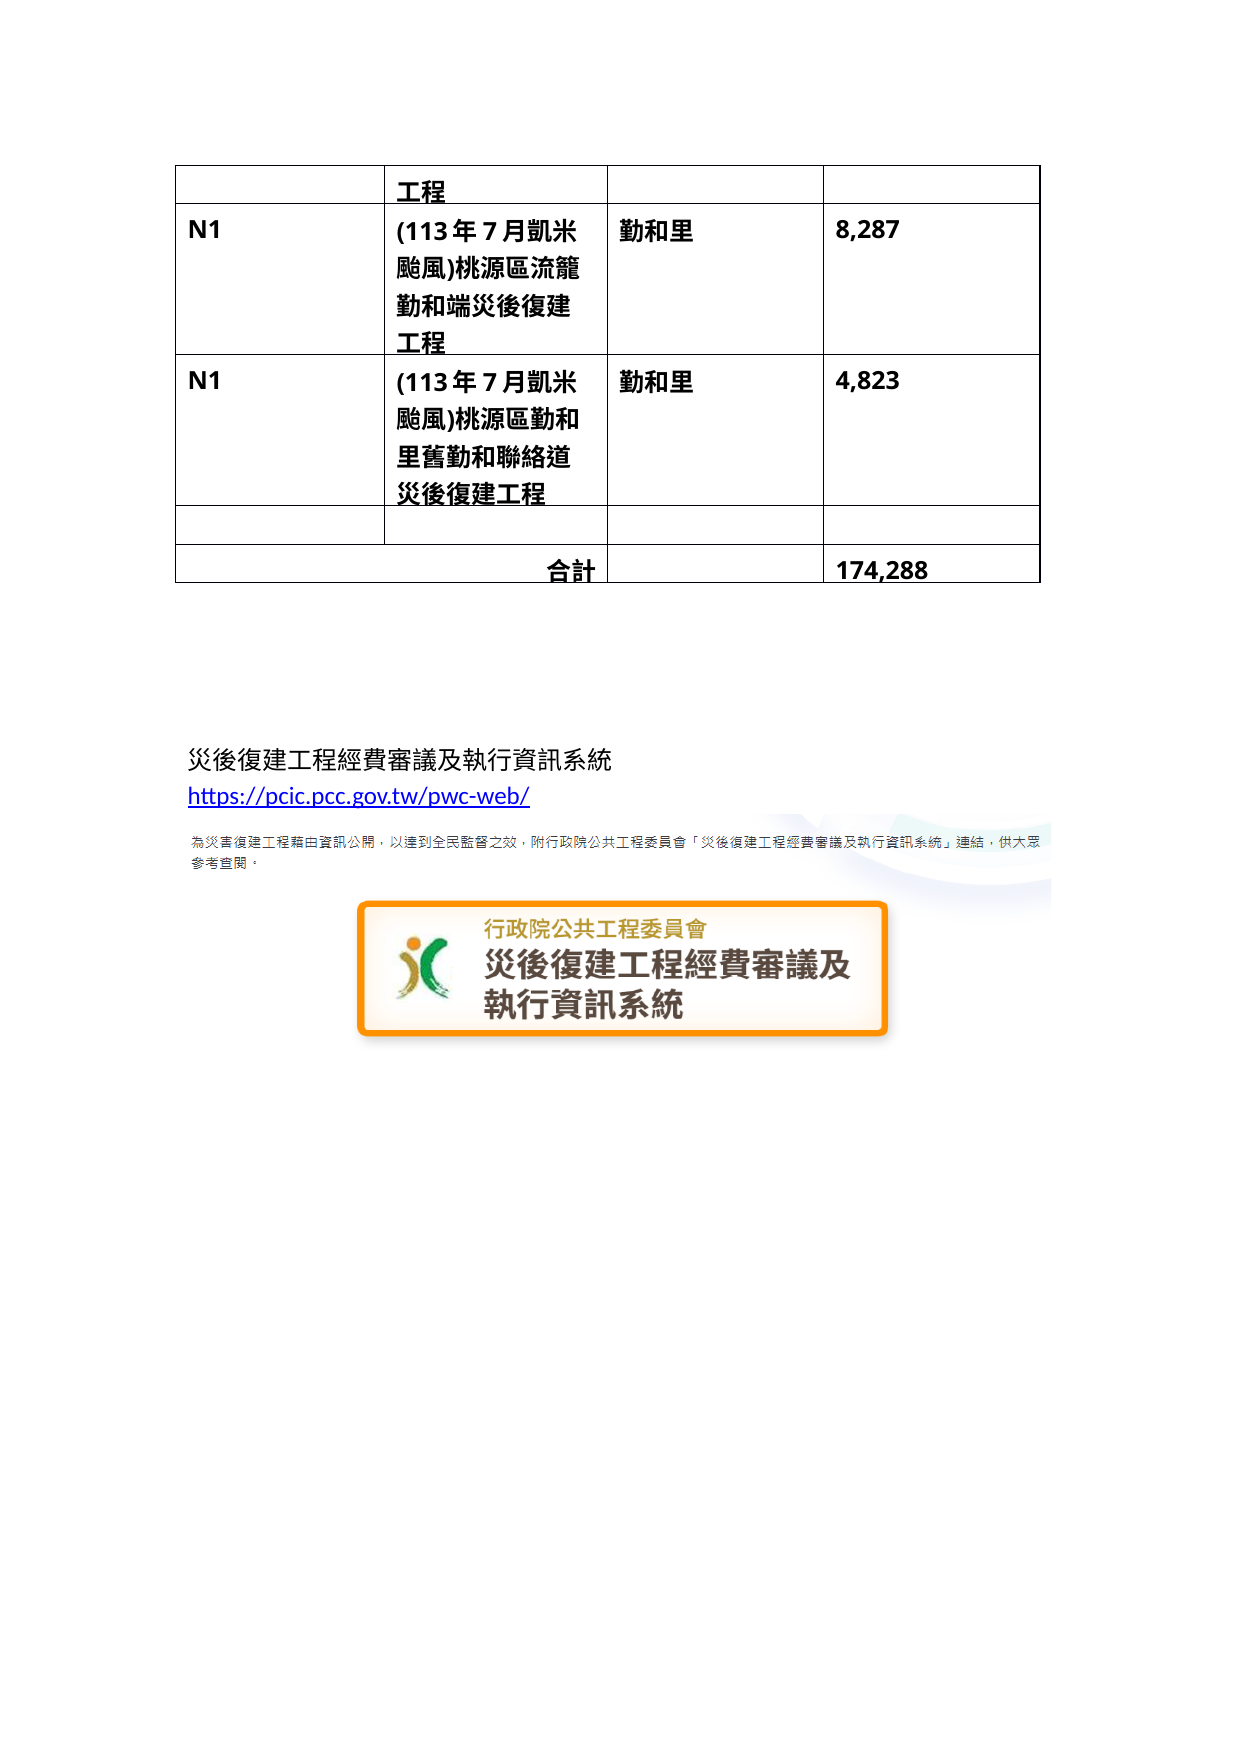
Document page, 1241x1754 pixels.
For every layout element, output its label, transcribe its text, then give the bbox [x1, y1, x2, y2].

table_cell 勤和里 [608, 204, 823, 354]
text 災後復建工程經費審議及執行資訊系統 [187, 733, 1053, 771]
text https://pcic.pcc.gov.tw/pwc-web/ [187, 771, 1053, 808]
table_cell 4,823 [824, 355, 1039, 505]
table_cell [176, 506, 384, 544]
table_cell N1 [176, 204, 384, 354]
table_cell 合計 [176, 545, 607, 582]
table_cell [824, 506, 1039, 544]
table_cell [608, 166, 823, 203]
table_cell [608, 506, 823, 544]
picture [187, 814, 1052, 1065]
table_cell [608, 545, 823, 582]
table_cell N1 [176, 355, 384, 505]
table_cell (113年7月凱米颱風)桃源區勤和里舊勤和聯絡道災後復建工程 [385, 355, 607, 505]
table_cell [824, 166, 1039, 203]
table_cell [385, 506, 607, 544]
table_cell 工程 [385, 166, 607, 203]
table_cell [176, 166, 384, 203]
table_cell (113年7月凱米颱風)桃源區流籠勤和端災後復建工程 [385, 204, 607, 354]
table_cell 勤和里 [608, 355, 823, 505]
table_cell 174,288 [824, 545, 1039, 582]
table_cell 8,287 [824, 204, 1039, 354]
